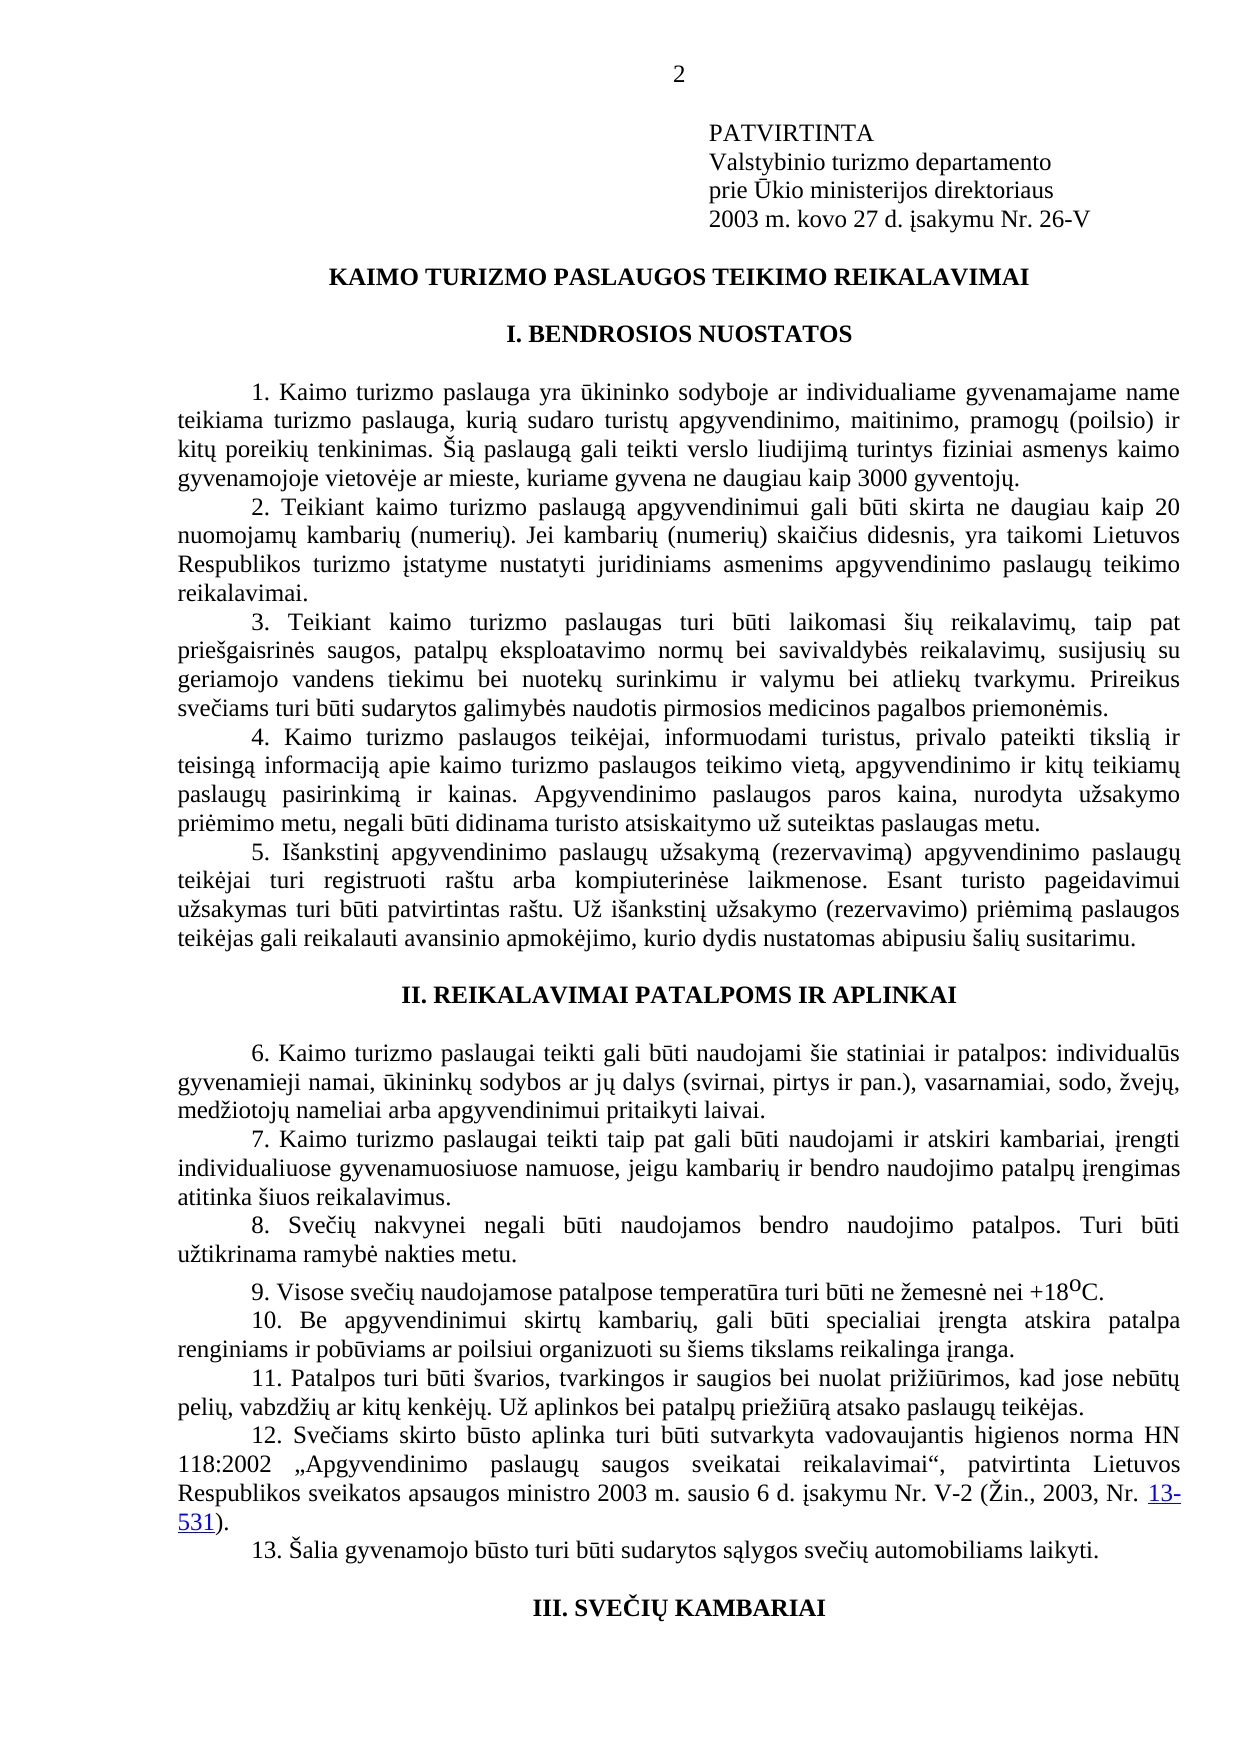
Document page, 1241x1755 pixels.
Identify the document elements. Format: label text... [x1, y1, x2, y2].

text prie Ūkio ministerijos direktoriaus [177, 176, 1181, 204]
text I. BendrOSIOS NUOSTATOS [177, 319, 1181, 348]
text 10. Be apgyvendinimui skirtų kambarių, gali būti specialiai įrengta atskira patalpa renginiams ir pobūviams ar poilsiui organizuoti su šiems tikslams reikalinga įranga. [177, 1305, 1181, 1363]
text 2003 m. kovo 27 d. įsakymu Nr. 26-V [177, 204, 1181, 233]
text 3. Teikiant kaimo turizmo paslaugas turi būti laikomasi šių reikalavimų, taip pat priešgaisrinės saugos, patalpų eksploatavimo normų bei savivaldybės reikalavimų, susijusių su geriamojo vandens tiekimu bei nuotekų surinkimu ir valymu bei atliekų tvarkymu. Prireikus svečiams turi būti sudarytos galimybės naudotis pirmosios medicinos pagalbos priemonėmis. [177, 607, 1181, 722]
text 7. Kaimo turizmo paslaugai teikti taip pat gali būti naudojami ir atskiri kambariai, įrengti individualiuose gyvenamuosiuose namuose, jeigu kambarių ir bendro naudojimo patalpų įrengimas atitinka šiuos reikalavimus. [177, 1124, 1181, 1211]
text kaimo turizmo paslaugos TEIKIMO reikalavimai [177, 262, 1181, 291]
text PATVIRTINTA [177, 118, 1181, 147]
text 8. Svečių nakvynei negali būti naudojamos bendro naudojimo patalpos. Turi būti užtikrinama ramybė nakties metu. [177, 1211, 1181, 1268]
text 5. Išankstinį apgyvendinimo paslaugų užsakymą (rezervavimą) apgyvendinimo paslaugų teikėjai turi registruoti raštu arba kompiuterinėse laikmenose. Esant turisto pageidavimui užsakymas turi būti patvirtintas raštu. Už išankstinį užsakymo (rezervavimo) priėmimą paslaugos teikėjas gali reikalauti avansinio apmokėjimo, kurio dydis nustatomas abipusiu šalių susitarimu. [177, 837, 1181, 952]
text 1. Kaimo turizmo paslauga yra ūkininko sodyboje ar individualiame gyvenamajame name teikiama turizmo paslauga, kurią sudaro turistų apgyvendinimo, maitinimo, pramogų (poilsio) ir kitų poreikių tenkinimas. Šią paslaugą gali teikti verslo liudijimą turintys fiziniai asmenys kaimo gyvenamojoje vietovėje ar mieste, kuriame gyvena ne daugiau kaip 3000 gyventojų. [177, 377, 1181, 492]
text 12. Svečiams skirto būsto aplinka turi būti sutvarkyta vadovaujantis higienos norma HN 118:2002 „Apgyvendinimo paslaugų saugos sveikatai reikalavimai“, patvirtinta Lietuvos Respublikos sveikatos apsaugos ministro 2003 m. sausio 6 d. įsakymu Nr. V-2 (Žin., 2003, Nr. 13-531). [177, 1420, 1181, 1535]
text 4. Kaimo turizmo paslaugos teikėjai, informuodami turistus, privalo pateikti tikslią ir teisingą informaciją apie kaimo turizmo paslaugos teikimo vietą, apgyvendinimo ir kitų teikiamų paslaugų pasirinkimą ir kainas. Apgyvendinimo paslaugos paros kaina, nurodyta užsakymo priėmimo metu, negali būti didinama turisto atsiskaitymo už suteiktas paslaugas metu. [177, 722, 1181, 837]
text 11. Patalpos turi būti švarios, tvarkingos ir saugios bei nuolat prižiūrimos, kad jose nebūtų pelių, vabzdžių ar kitų kenkėjų. Už aplinkos bei patalpų priežiūrą atsako paslaugų teikėjas. [177, 1363, 1181, 1420]
text 9. Visose svečių naudojamose patalpose temperatūra turi būti ne žemesnė nei +18oC. [177, 1268, 1181, 1305]
text 6. Kaimo turizmo paslaugai teikti gali būti naudojami šie statiniai ir patalpos: individualūs gyvenamieji namai, ūkininkų sodybos ar jų dalys (svirnai, pirtys ir pan.), vasarnamiai, sodo, žvejų, medžiotojų nameliai arba apgyvendinimui pritaikyti laivai. [177, 1038, 1181, 1124]
text III. SVEčIų kambariai [177, 1593, 1181, 1622]
text II. Reikalavimai patalpoms ir aplinkai [177, 981, 1181, 1009]
text Valstybinio turizmo departamento [177, 147, 1181, 176]
text 2. Teikiant kaimo turizmo paslaugą apgyvendinimui gali būti skirta ne daugiau kaip 20 nuomojamų kambarių (numerių). Jei kambarių (numerių) skaičius didesnis, yra taikomi Lietuvos Respublikos turizmo įstatyme nustatyti juridiniams asmenims apgyvendinimo paslaugų teikimo reikalavimai. [177, 492, 1181, 607]
text 13. Šalia gyvenamojo būsto turi būti sudarytos sąlygos svečių automobiliams laikyti. [177, 1535, 1181, 1564]
